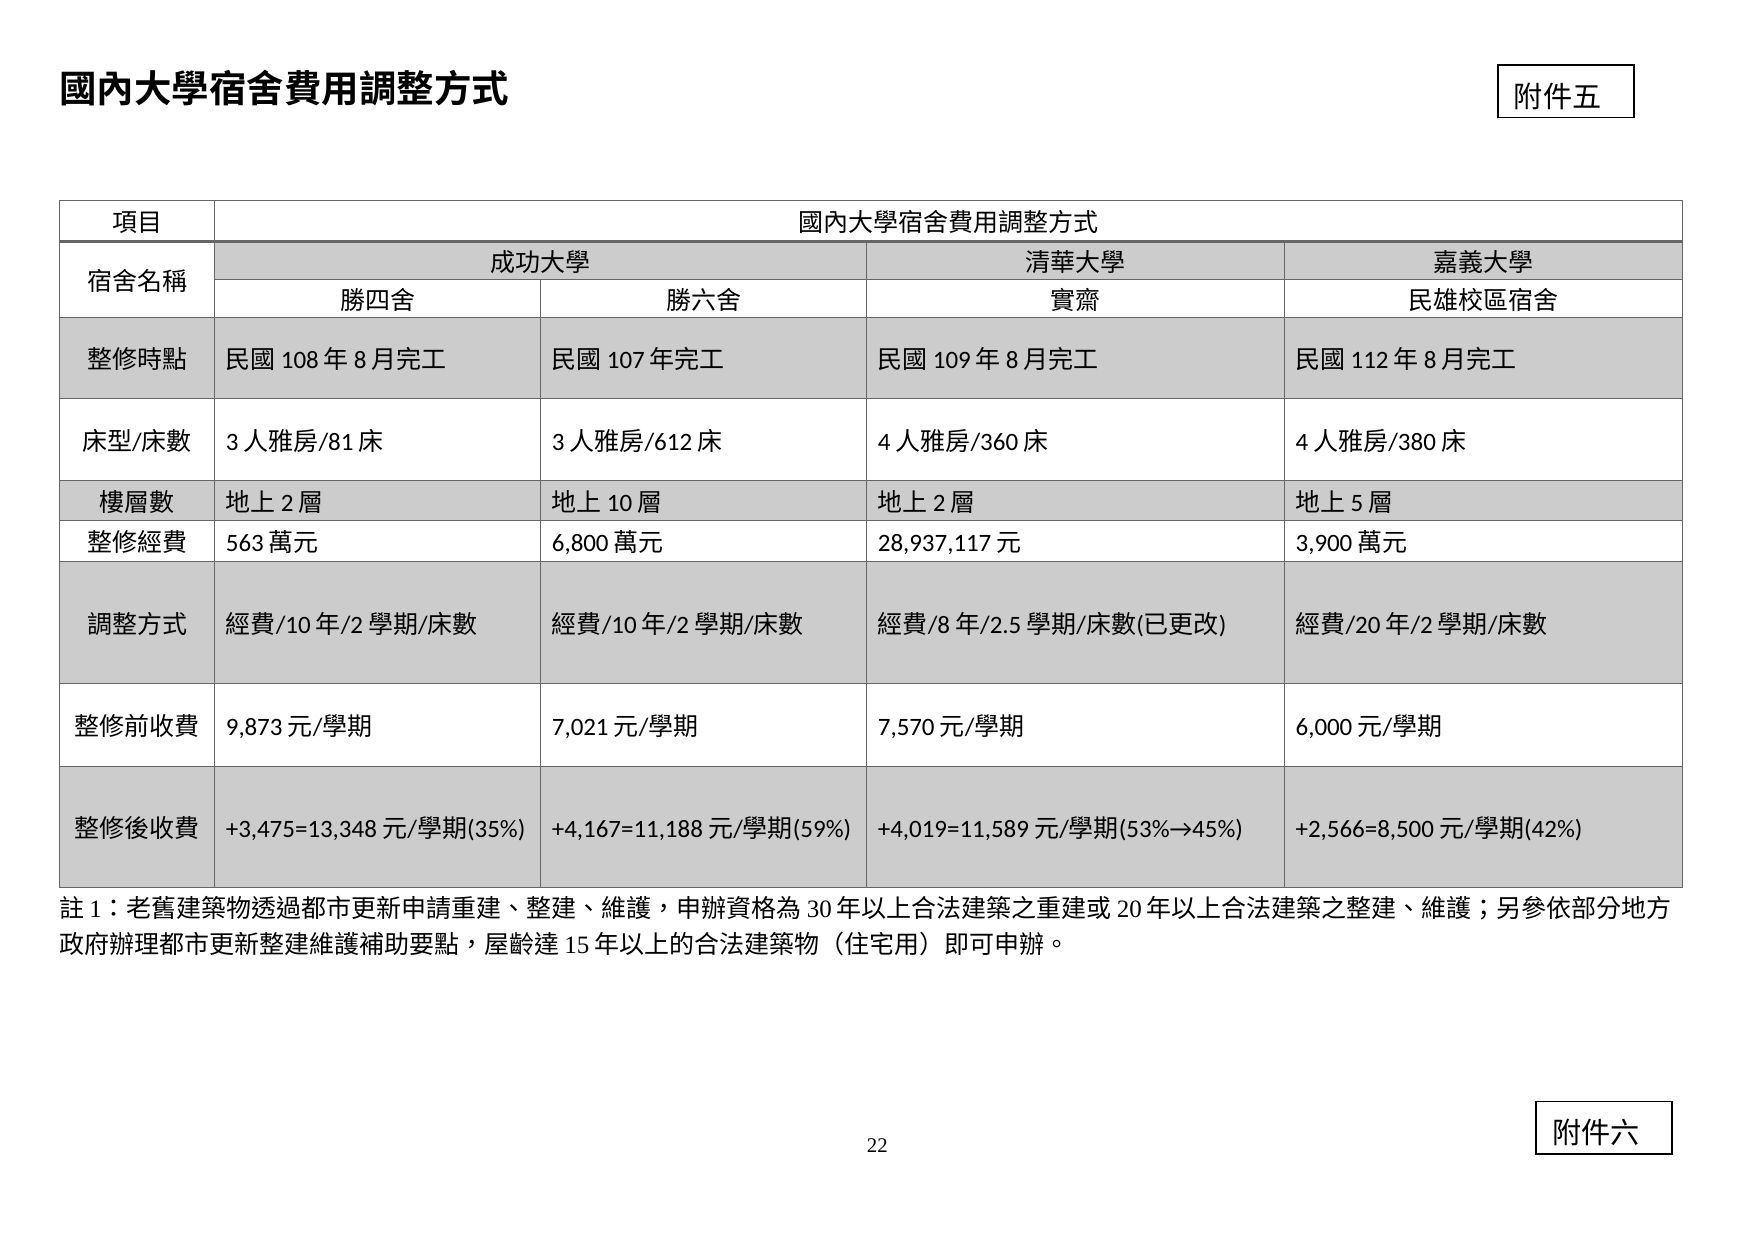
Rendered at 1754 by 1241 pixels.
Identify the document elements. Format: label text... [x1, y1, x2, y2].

table_cell 經費/20年/2學期/床數 [1285, 562, 1682, 683]
table_cell 3,900萬元 [1285, 521, 1682, 561]
table_cell 嘉義大學 [1285, 243, 1682, 279]
table_cell 4人雅房/360床 [867, 399, 1284, 480]
table_cell 整修後收費 [60, 767, 214, 887]
table_cell 28,937,117元 [867, 521, 1284, 561]
table_cell 經費/8年/2.5學期/床數(已更改) [867, 562, 1284, 683]
table_header 國內大學宿舍費用調整方式 [215, 201, 1682, 240]
table_cell 民雄校區宿舍 [1285, 280, 1682, 317]
table_cell 調整方式 [60, 562, 214, 683]
text 附件五 [1514, 73, 1618, 109]
table_cell 宿舍名稱 [60, 243, 214, 317]
table_cell 實齋 [867, 280, 1284, 317]
table_cell 民國108年8月完工 [215, 318, 540, 398]
table_header 項目 [60, 201, 214, 240]
table_cell 地上2層 [867, 481, 1284, 520]
text 附件六 [1552, 1109, 1656, 1146]
table_cell 3人雅房/81床 [215, 399, 540, 480]
table_cell 地上5層 [1285, 481, 1682, 520]
table_cell 勝四舍 [215, 280, 540, 317]
text 註1：老舊建築物透過都市更新申請重建、整建、維護，申辦資格為30年以上合法建築之重建或20年以上合法建築之整建、維護；另參依部分地方政府辦理都市更新整建維護補助要點，屋齡達15年以上的合法建築物（住宅用）即可申辦。 [59, 888, 1695, 961]
table_cell +2,566=8,500元/學期(42%) [1285, 767, 1682, 887]
table_cell 6,800萬元 [541, 521, 866, 561]
table_cell 民國109年8月完工 [867, 318, 1284, 398]
table_cell 床型/床數 [60, 399, 214, 480]
text 國內大學宿舍費用調整方式 [59, 59, 1695, 113]
table_cell 經費/10年/2學期/床數 [541, 562, 866, 683]
table_cell 地上2層 [215, 481, 540, 520]
table_cell 7,570元/學期 [867, 684, 1284, 766]
table_cell 整修時點 [60, 318, 214, 398]
text 國內大學宿舍費用調整方式 [1499, 66, 1633, 117]
table_cell 勝六舍 [541, 280, 866, 317]
table_cell 4人雅房/380床 [1285, 399, 1682, 480]
table_cell 清華大學 [867, 243, 1284, 279]
table_cell 整修經費 [60, 521, 214, 561]
table_cell +3,475=13,348元/學期(35%) [215, 767, 540, 887]
table_cell +4,167=11,188元/學期(59%) [541, 767, 866, 887]
table_cell 9,873元/學期 [215, 684, 540, 766]
table_cell 563萬元 [215, 521, 540, 561]
table_cell 7,021元/學期 [541, 684, 866, 766]
table_cell 地上10層 [541, 481, 866, 520]
table_cell 6,000元/學期 [1285, 684, 1682, 766]
table_cell 整修前收費 [60, 684, 214, 766]
table_cell 民國112年8月完工 [1285, 318, 1682, 398]
table_cell 3人雅房/612床 [541, 399, 866, 480]
table_cell +4,019=11,589元/學期(53%→45%) [867, 767, 1284, 887]
table_cell 民國107年完工 [541, 318, 866, 398]
table_cell 經費/10年/2學期/床數 [215, 562, 540, 683]
table_cell 成功大學 [215, 243, 866, 279]
table_cell 樓層數 [60, 481, 214, 520]
